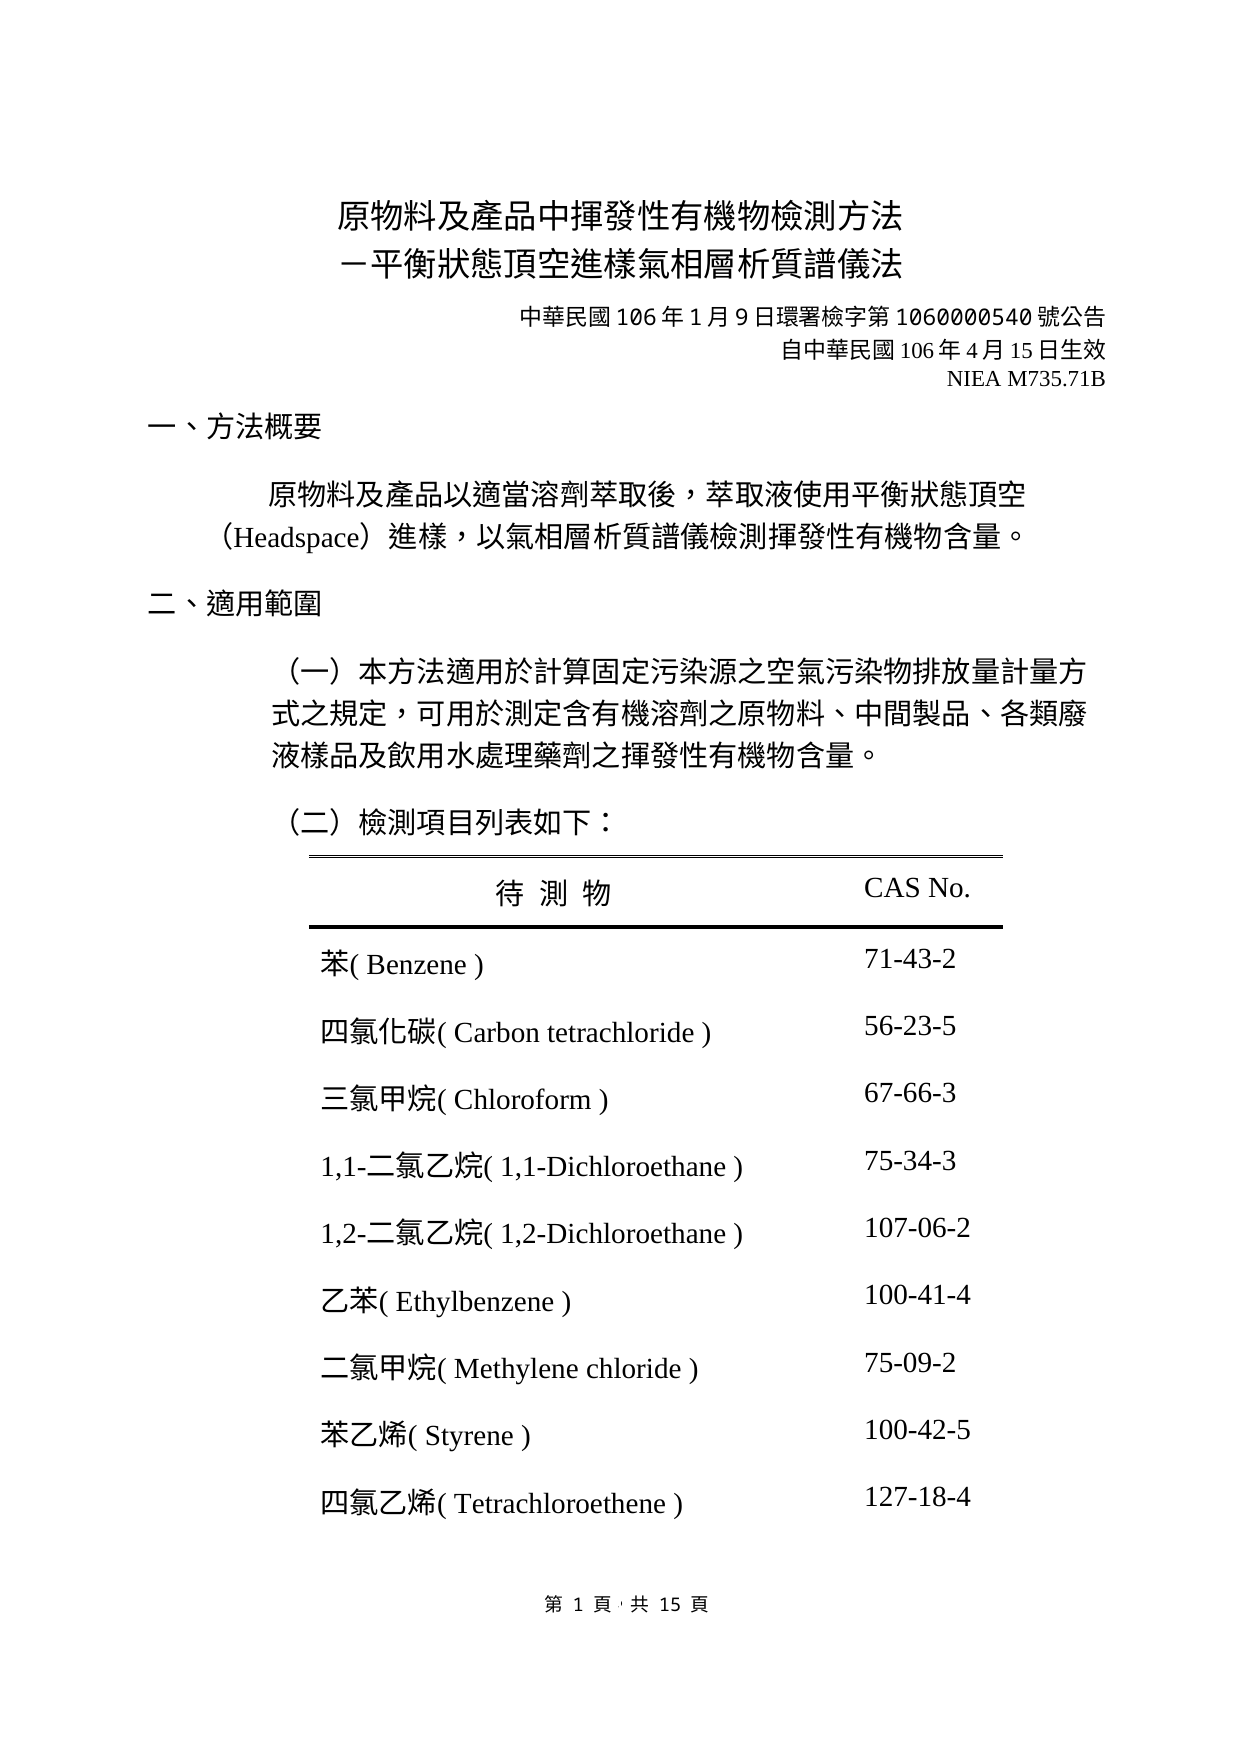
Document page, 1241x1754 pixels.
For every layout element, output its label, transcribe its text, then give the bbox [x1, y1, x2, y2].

text 原物料及產品以適當溶劑萃取後，萃取液使用平衡狀態頂空（Headspace）進樣，以氣相層析質譜儀檢測揮發性有機物含量。 [204, 471, 1106, 556]
table_cell 75-34-3 [853, 1130, 1003, 1198]
table_cell 1,2-二氯乙烷( 1,2-Dichloroethane ) [309, 1198, 853, 1265]
text NIEA M735.71B [207, 365, 1106, 392]
table_cell 71-43-2 [853, 929, 1003, 996]
table_cell 乙苯( Ethylbenzene ) [309, 1265, 853, 1332]
text 原物料及產品中揮發性有機物檢測方法 －平衡狀態頂空進樣氣相層析質譜儀法 [148, 190, 1092, 286]
table_cell 四氯乙烯( Tetrachloroethene ) [309, 1467, 853, 1534]
title 一、方法概要 [148, 404, 1092, 446]
table_cell 127-18-4 [853, 1467, 1003, 1534]
table_cell 苯( Benzene ) [309, 929, 853, 996]
table_cell 100-41-4 [853, 1265, 1003, 1332]
subtitle （一）本方法適用於計算固定污染源之空氣污染物排放量計量方式之規定，可用於測定含有機溶劑之原物料、中間製品、各類廢液樣品及飲用水處理藥劑之揮發性有機物含量。 [271, 648, 1092, 775]
table_cell 苯乙烯( Styrene ) [309, 1400, 853, 1467]
table_cell 100-42-5 [853, 1400, 1003, 1467]
table_cell 75-09-2 [853, 1332, 1003, 1399]
subtitle （二）檢測項目列表如下： [271, 800, 1092, 842]
table_cell 二氯甲烷( Methylene chloride ) [309, 1332, 853, 1399]
table_cell 四氯化碳( Carbon tetrachloride ) [309, 996, 853, 1063]
table_header CAS No. [853, 858, 1003, 925]
text 中華民國106年1月9日環署檢字第1060000540號公告 [207, 299, 1106, 332]
table_cell 56-23-5 [853, 996, 1003, 1063]
table_header 待 測 物 [309, 858, 853, 925]
table_cell 三氯甲烷( Chloroform ) [309, 1063, 853, 1130]
text 自中華民國106年4月15日生效 [148, 332, 1106, 365]
title 二、適用範圍 [148, 581, 1092, 623]
table_cell 1,1-二氯乙烷( 1,1-Dichloroethane ) [309, 1130, 853, 1198]
table_cell 107-06-2 [853, 1198, 1003, 1265]
table_cell 67-66-3 [853, 1063, 1003, 1130]
